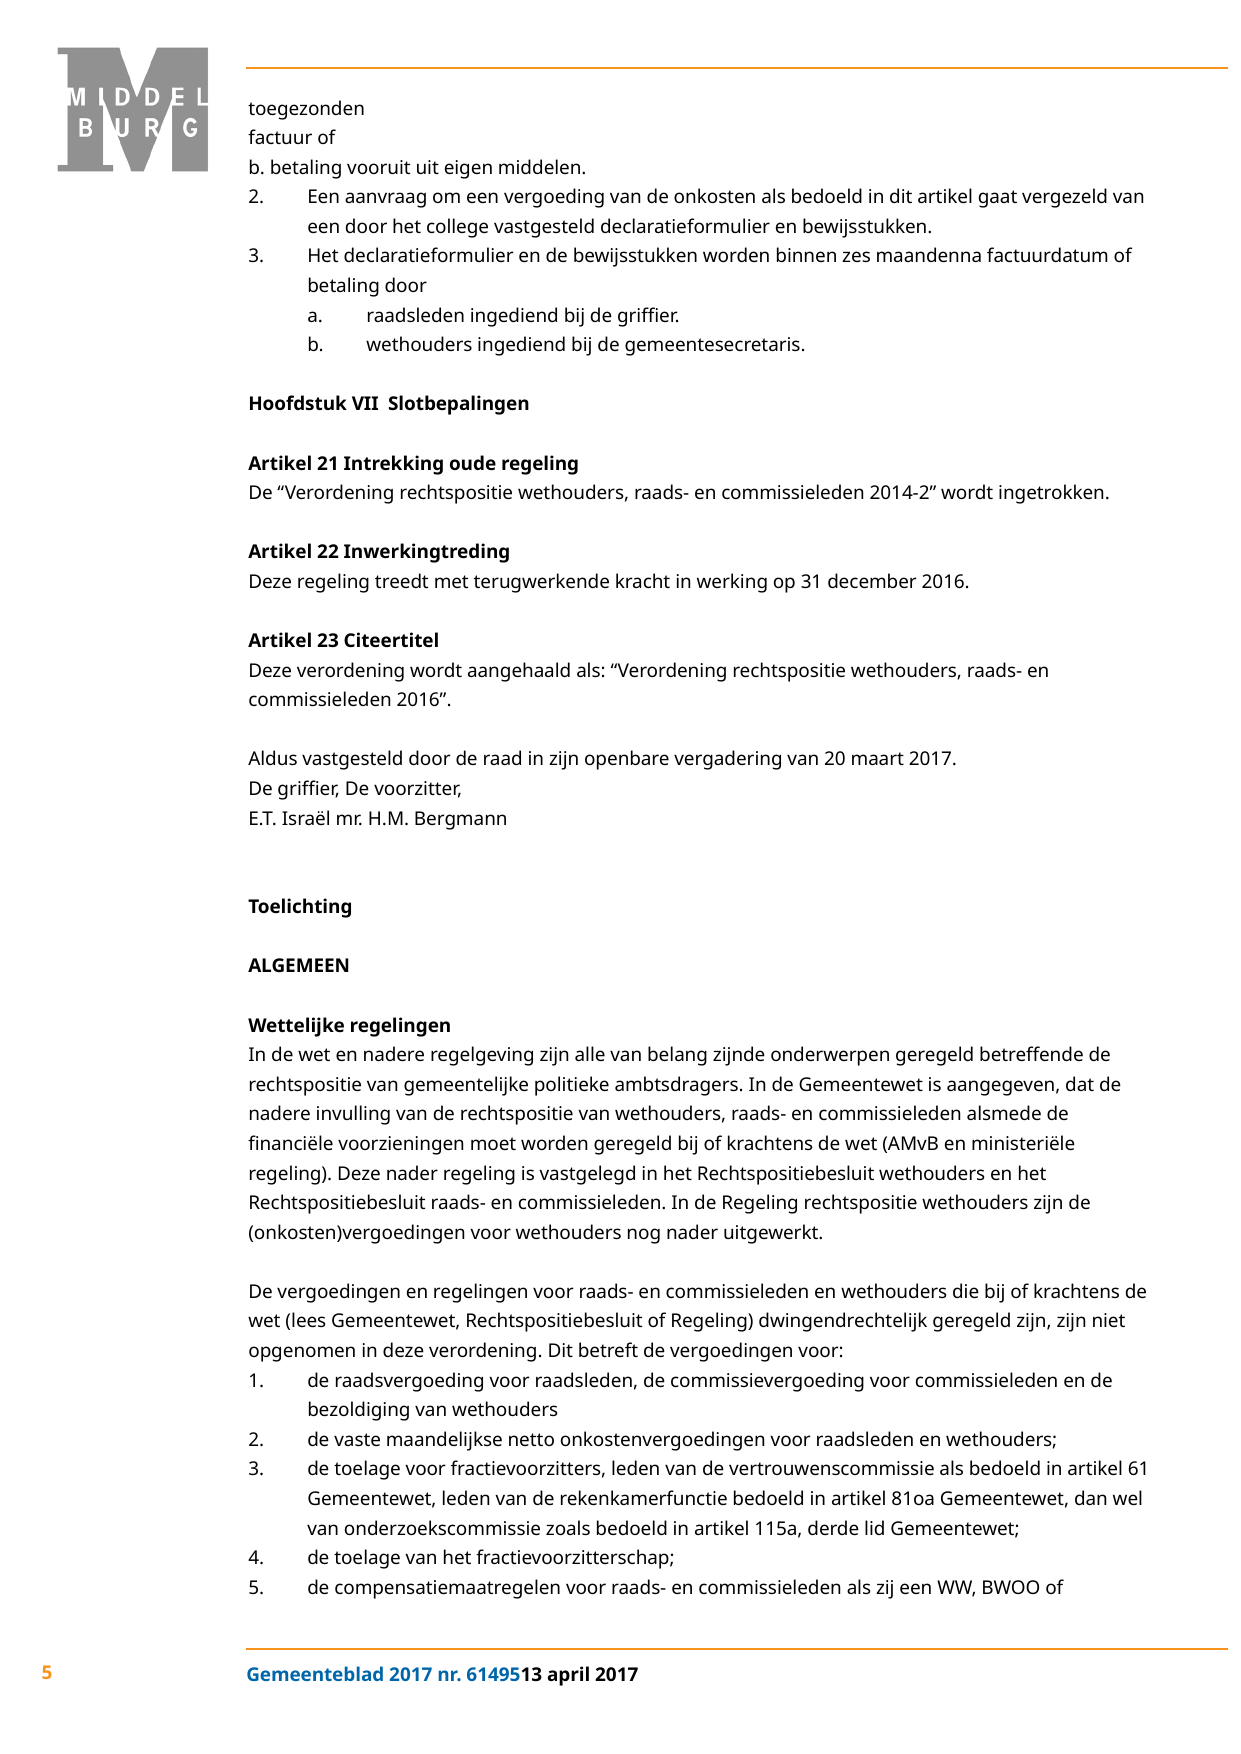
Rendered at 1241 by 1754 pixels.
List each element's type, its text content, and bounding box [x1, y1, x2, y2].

text factuur of [248, 124, 1152, 150]
list de toelage voor fractievoorzitters, leden van de vertrouwenscommissie als bedoeld in artikel 61 Gemeentewet, leden van de rekenkamerfunctie bedoeld in artikel 81oa Gemeentewet, dan wel van onderzoekscommissie zoals bedoeld in artikel 115a, derde lid Gemeentewet; [248, 1456, 1152, 1541]
list raadsleden ingediend bij de griffier. [307, 302, 1152, 328]
list de raadsvergoeding voor raadsleden, de commissievergoeding voor commissieleden en de bezoldiging van wethouders [248, 1367, 1152, 1422]
text De griffier, De voorzitter, [248, 775, 1152, 801]
text toegezonden [248, 95, 1152, 121]
text ALGEMEEN [248, 953, 1152, 978]
text Hoofdstuk VII Slotbepalingen [248, 391, 1152, 416]
list Een aanvraag om een vergoeding van de onkosten als bedoeld in dit artikel gaat vergezeld van een door het college vastgesteld declaratieformulier en bewijsstukken. [248, 183, 1152, 239]
list Het declaratieformulier en de bewijsstukken worden binnen zes maandenna factuurdatum of betaling door [248, 243, 1152, 298]
text E.T. Israël mr. H.M. Bergmann [248, 805, 1152, 831]
text b. betaling vooruit uit eigen middelen. [248, 154, 1152, 180]
text Toelichting [248, 893, 1152, 919]
list de toelage van het fractievoorzitterschap; [248, 1544, 1152, 1570]
text Wettelijke regelingen [248, 1012, 1152, 1038]
text De “Verordening rechtspositie wethouders, raads- en commissieleden 2014-2” wordt ingetrokken. [248, 479, 1152, 505]
text Deze verordening wordt aangehaald als: “Verordening rechtspositie wethouders, raads- en commissieleden 2016”. [248, 657, 1152, 712]
text Artikel 21 Intrekking oude regeling [248, 450, 1152, 476]
list wethouders ingediend bij de gemeentesecretaris. [307, 331, 1152, 357]
text Aldus vastgesteld door de raad in zijn openbare vergadering van 20 maart 2017. [248, 746, 1152, 771]
list de vaste maandelijkse netto onkostenvergoedingen voor raadsleden en wethouders; [248, 1426, 1152, 1452]
text Artikel 23 Citeertitel [248, 627, 1152, 653]
text Deze regeling treedt met terugwerkende kracht in werking op 31 december 2016. [248, 568, 1152, 594]
list de compensatiemaatregelen voor raads- en commissieleden als zij een WW, BWOO of [248, 1574, 1152, 1600]
picture [41, 47, 231, 172]
text In de wet en nadere regelgeving zijn alle van belang zijnde onderwerpen geregeld betreffende de rechtspositie van gemeentelijke politieke ambtsdragers. In de Gemeentewet is aangegeven, dat de nadere invulling van de rechtspositie van wethouders, raads- en commissieleden alsmede de financiële voorzieningen moet worden geregeld bij of krachtens de wet (AMvB en ministeriële regeling). Deze nader regeling is vastgelegd in het Rechtspositiebesluit wethouders en het Rechtspositiebesluit raads- en commissieleden. In de Regeling rechtspositie wethouders zijn de (onkosten)vergoedingen voor wethouders nog nader uitgewerkt. [248, 1041, 1152, 1245]
text Artikel 22 Inwerkingtreding [248, 538, 1152, 564]
text De vergoedingen en regelingen voor raads- en commissieleden en wethouders die bij of krachtens de wet (lees Gemeentewet, Rechtspositiebesluit of Regeling) dwingendrechtelijk geregeld zijn, zijn niet opgenomen in deze verordening. Dit betreft de vergoedingen voor: [248, 1278, 1152, 1363]
